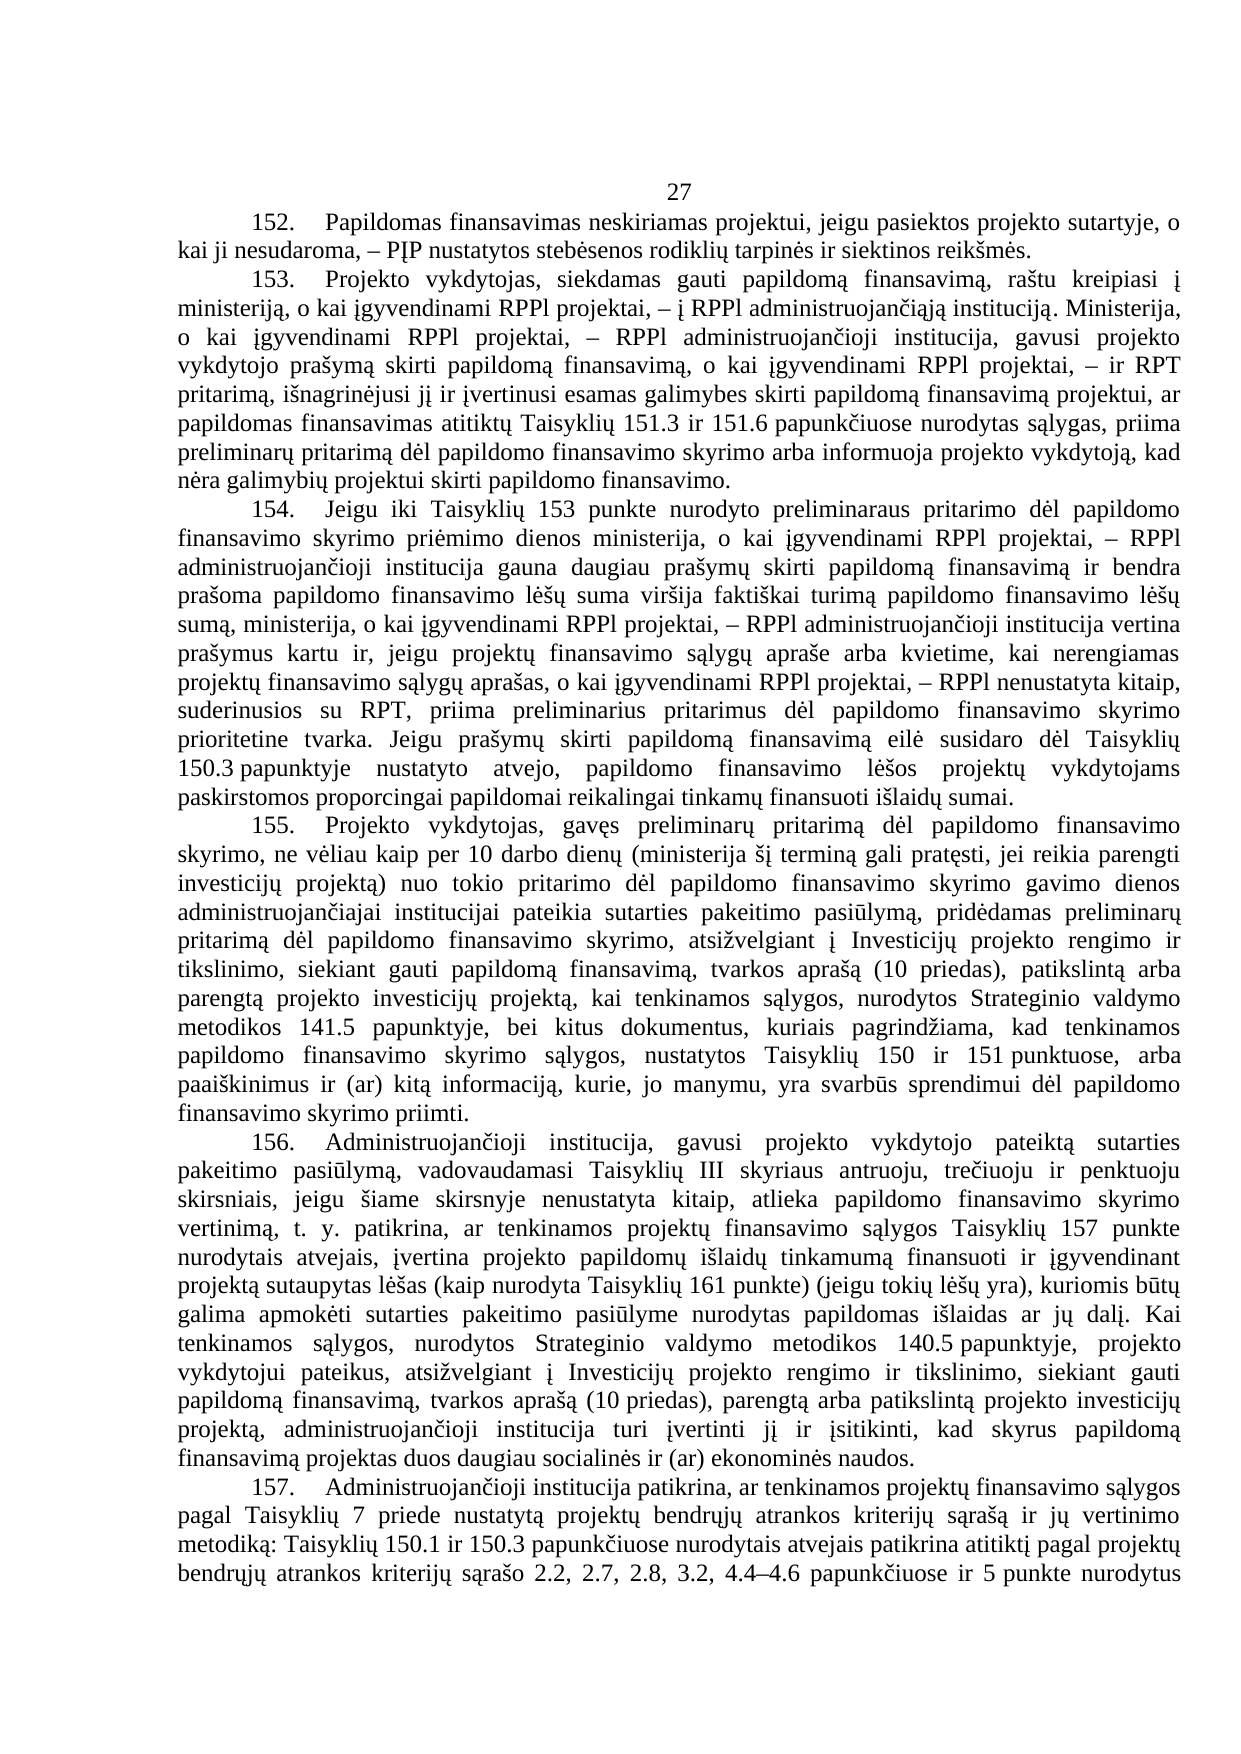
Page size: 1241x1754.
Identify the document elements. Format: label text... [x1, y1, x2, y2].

text 155. Projekto vykdytojas, gavęs preliminarų pritarimą dėl papildomo finansavimo skyrimo, ne vėliau kaip per 10 darbo dienų (ministerija šį terminą gali pratęsti, jei reikia parengti investicijų projektą) nuo tokio pritarimo dėl papildomo finansavimo skyrimo gavimo dienos administruojančiajai institucijai pateikia sutarties pakeitimo pasiūlymą, pridėdamas preliminarų pritarimą dėl papildomo finansavimo skyrimo, atsižvelgiant į Investicijų projekto rengimo ir tikslinimo, siekiant gauti papildomą finansavimą, tvarkos aprašą (10 priedas), patikslintą arba parengtą projekto investicijų projektą, kai tenkinamos sąlygos, nurodytos Strateginio valdymo metodikos 141.5 papunktyje, bei kitus dokumentus, kuriais pagrindžiama, kad tenkinamos papildomo finansavimo skyrimo sąlygos, nustatytos Taisyklių 150 ir 151 punktuose, arba paaiškinimus ir (ar) kitą informaciją, kurie, jo manymu, yra svarbūs sprendimui dėl papildomo finansavimo skyrimo priimti. [177, 810, 1181, 1127]
text 157. Administruojančioji institucija patikrina, ar tenkinamos projektų finansavimo sąlygos pagal Taisyklių 7 priede nustatytą projektų bendrųjų atrankos kriterijų sąrašą ir jų vertinimo metodiką: Taisyklių 150.1 ir 150.3 papunkčiuose nurodytais atvejais patikrina atitiktį pagal projektų bendrųjų atrankos kriterijų sąrašo 2.2, 2.7, 2.8, 3.2, 4.4–4.6 papunkčiuose ir 5 punkte nurodytus [177, 1472, 1181, 1587]
text 154. Jeigu iki Taisyklių 153 punkte nurodyto preliminaraus pritarimo dėl papildomo finansavimo skyrimo priėmimo dienos ministerija, o kai įgyvendinami RPPl projektai, – RPPl administruojančioji institucija gauna daugiau prašymų skirti papildomą finansavimą ir bendra prašoma papildomo finansavimo lėšų suma viršija faktiškai turimą papildomo finansavimo lėšų sumą, ministerija, o kai įgyvendinami RPPl projektai, – RPPl administruojančioji institucija vertina prašymus kartu ir, jeigu projektų finansavimo sąlygų apraše arba kvietime, kai nerengiamas projektų finansavimo sąlygų aprašas, o kai įgyvendinami RPPl projektai, – RPPl nenustatyta kitaip, suderinusios su RPT, priima preliminarius pritarimus dėl papildomo finansavimo skyrimo prioritetine tvarka. Jeigu prašymų skirti papildomą finansavimą eilė susidaro dėl Taisyklių 150.3 papunktyje nustatyto atvejo, papildomo finansavimo lėšos projektų vykdytojams paskirstomos proporcingai papildomai reikalingai tinkamų finansuoti išlaidų sumai. [177, 494, 1181, 810]
text 153. Projekto vykdytojas, siekdamas gauti papildomą finansavimą, raštu kreipiasi į ministeriją, o kai įgyvendinami RPPl projektai, – į RPPl administruojančiąją instituciją. Ministerija, o kai įgyvendinami RPPl projektai, – RPPl administruojančioji institucija, gavusi projekto vykdytojo prašymą skirti papildomą finansavimą, o kai įgyvendinami RPPl projektai, – ir RPT pritarimą, išnagrinėjusi jį ir įvertinusi esamas galimybes skirti papildomą finansavimą projektui, ar papildomas finansavimas atitiktų Taisyklių 151.3 ir 151.6 papunkčiuose nurodytas sąlygas, priima preliminarų pritarimą dėl papildomo finansavimo skyrimo arba informuoja projekto vykdytoją, kad nėra galimybių projektui skirti papildomo finansavimo. [177, 264, 1181, 494]
text 156. Administruojančioji institucija, gavusi projekto vykdytojo pateiktą sutarties pakeitimo pasiūlymą, vadovaudamasi Taisyklių III skyriaus antruoju, trečiuoju ir penktuoju skirsniais, jeigu šiame skirsnyje nenustatyta kitaip, atlieka papildomo finansavimo skyrimo vertinimą, t. y. patikrina, ar tenkinamos projektų finansavimo sąlygos Taisyklių 157 punkte nurodytais atvejais, įvertina projekto papildomų išlaidų tinkamumą finansuoti ir įgyvendinant projektą sutaupytas lėšas (kaip nurodyta Taisyklių 161 punkte) (jeigu tokių lėšų yra), kuriomis būtų galima apmokėti sutarties pakeitimo pasiūlyme nurodytas papildomas išlaidas ar jų dalį. Kai tenkinamos sąlygos, nurodytos Strateginio valdymo metodikos 140.5 papunktyje, projekto vykdytojui pateikus, atsižvelgiant į Investicijų projekto rengimo ir tikslinimo, siekiant gauti papildomą finansavimą, tvarkos aprašą (10 priedas), parengtą arba patikslintą projekto investicijų projektą, administruojančioji institucija turi įvertinti jį ir įsitikinti, kad skyrus papildomą finansavimą projektas duos daugiau socialinės ir (ar) ekonominės naudos. [177, 1127, 1181, 1472]
text 152. Papildomas finansavimas neskiriamas projektui, jeigu pasiektos projekto sutartyje, o kai ji nesudaroma, – PĮP nustatytos stebėsenos rodiklių tarpinės ir siektinos reikšmės. [177, 207, 1181, 264]
